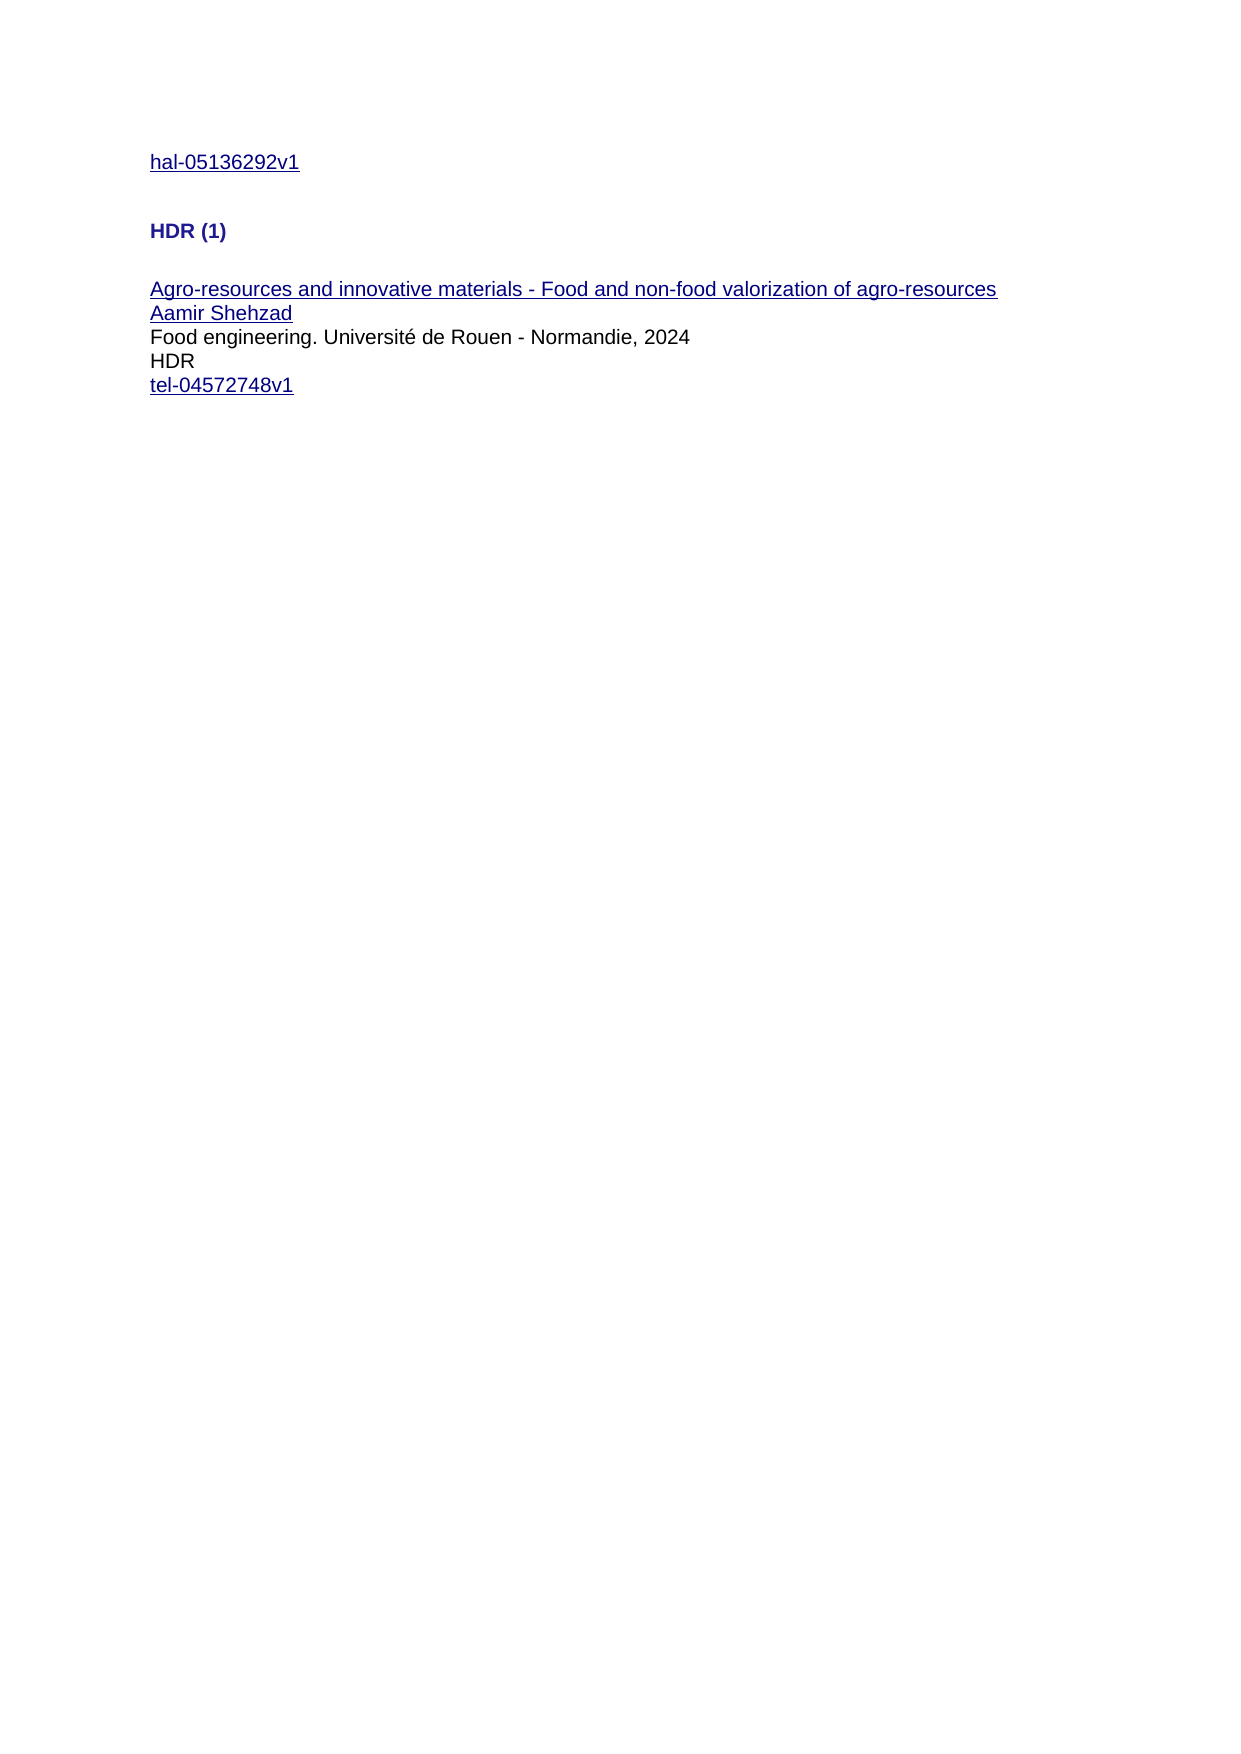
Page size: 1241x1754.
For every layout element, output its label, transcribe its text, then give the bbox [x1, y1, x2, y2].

table_header hal-05136292v1 [150, 150, 1090, 174]
subtitle HDR (1) [150, 219, 1090, 243]
table_header Agro-resources and innovative materials - Food and non-food valorization of agro-resources Aamir Shehzad Food engineering. Université de Rouen - Normandie, 2024 HDR tel-04572748v1 [150, 277, 1090, 397]
